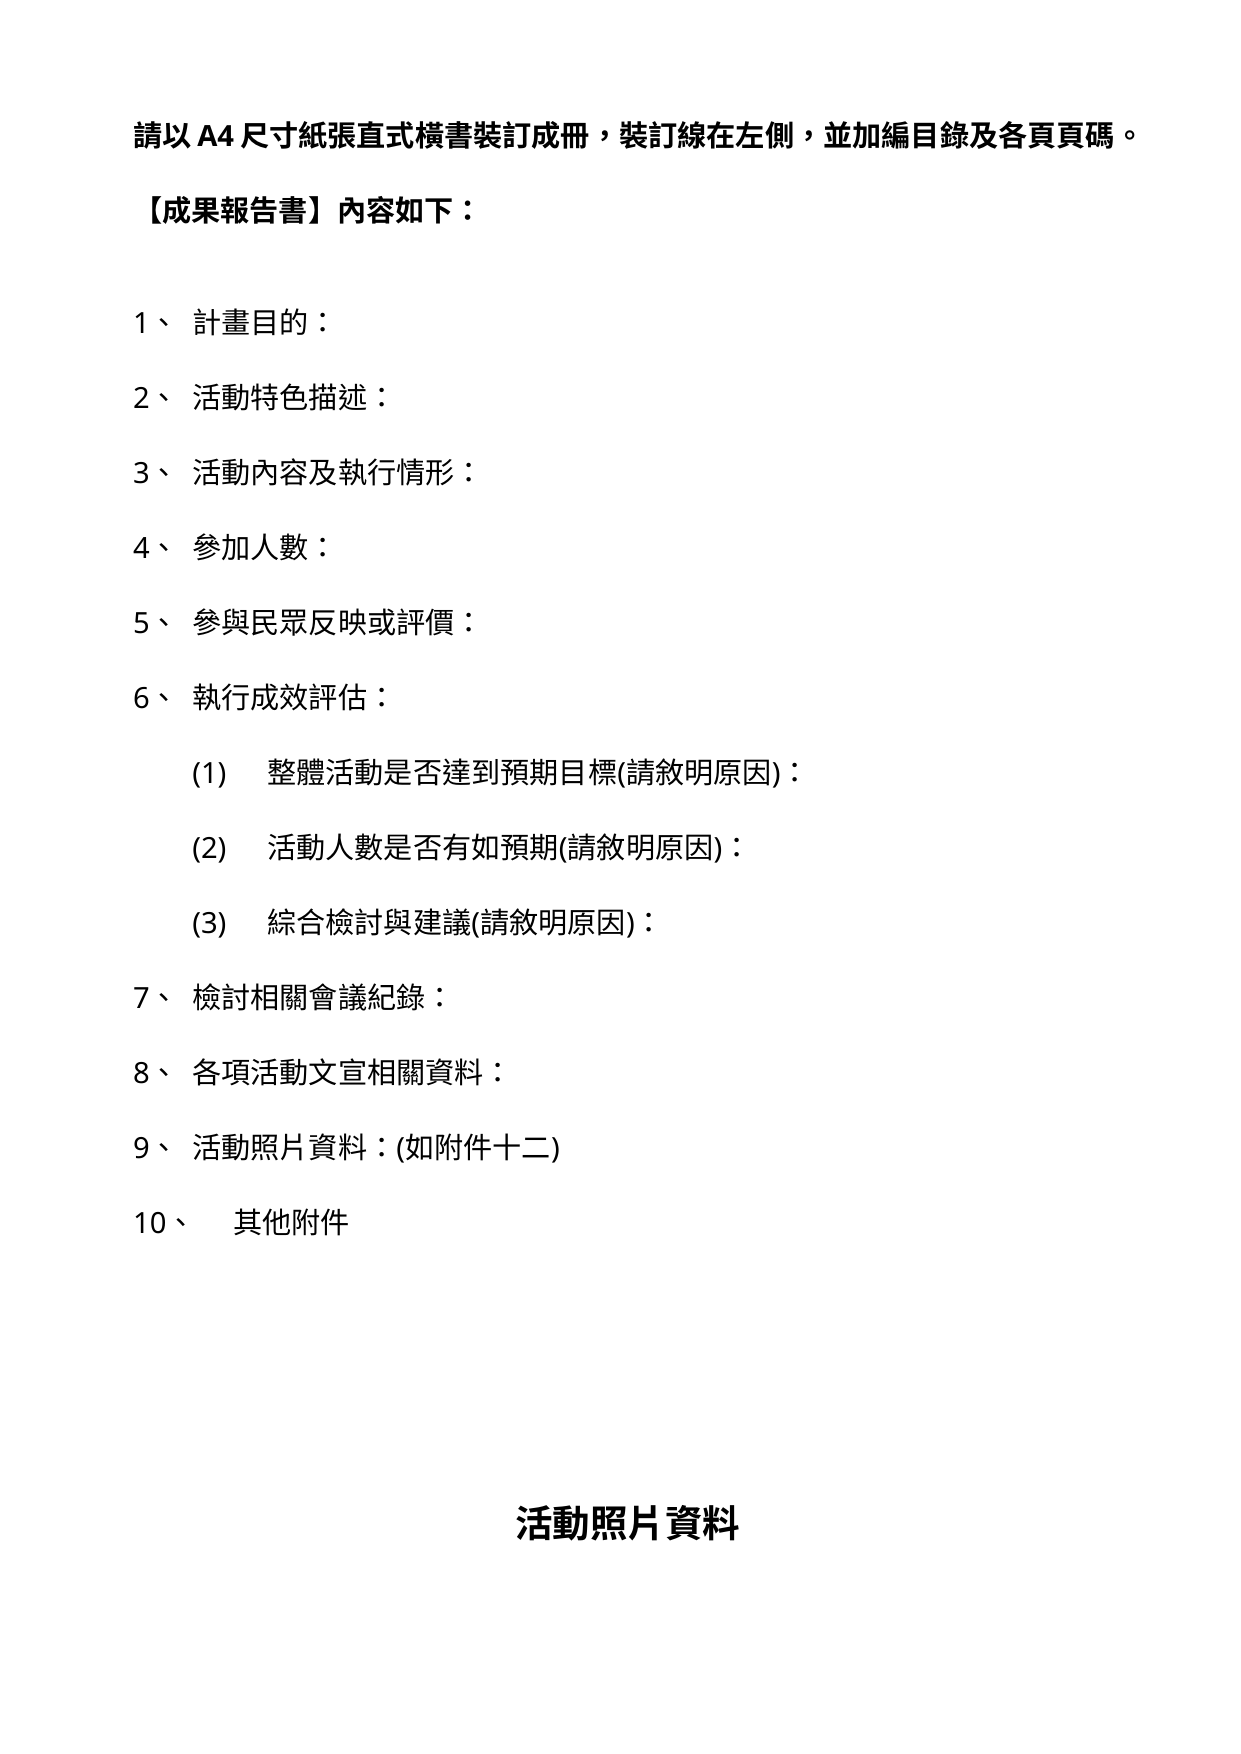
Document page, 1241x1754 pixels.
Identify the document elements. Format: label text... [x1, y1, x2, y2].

list 執行成效評估： [133, 659, 1122, 734]
text 請以A4尺寸紙張直式橫書裝訂成冊，裝訂線在左側，並加編目錄及各頁頁碼。 [133, 96, 1122, 171]
list 檢討相關會議紀錄： [133, 959, 1122, 1034]
list 活動特色描述： [133, 359, 1122, 434]
list 參與民眾反映或評價： [133, 584, 1122, 659]
text 活動照片資料 [133, 1484, 1122, 1559]
text 【成果報告書】內容如下： [133, 171, 1122, 246]
list 參加人數： [133, 509, 1122, 584]
list 綜合檢討與建議(請敘明原因)： [192, 884, 1122, 959]
list 其他附件 [133, 1184, 1122, 1259]
list 計畫目的： [133, 284, 1122, 359]
list 整體活動是否達到預期目標(請敘明原因)： [192, 734, 1122, 809]
list 活動人數是否有如預期(請敘明原因)： [192, 809, 1122, 884]
list 活動內容及執行情形： [133, 434, 1122, 509]
list 活動照片資料：(如附件十二) [133, 1109, 1122, 1184]
list 各項活動文宣相關資料： [133, 1034, 1122, 1109]
